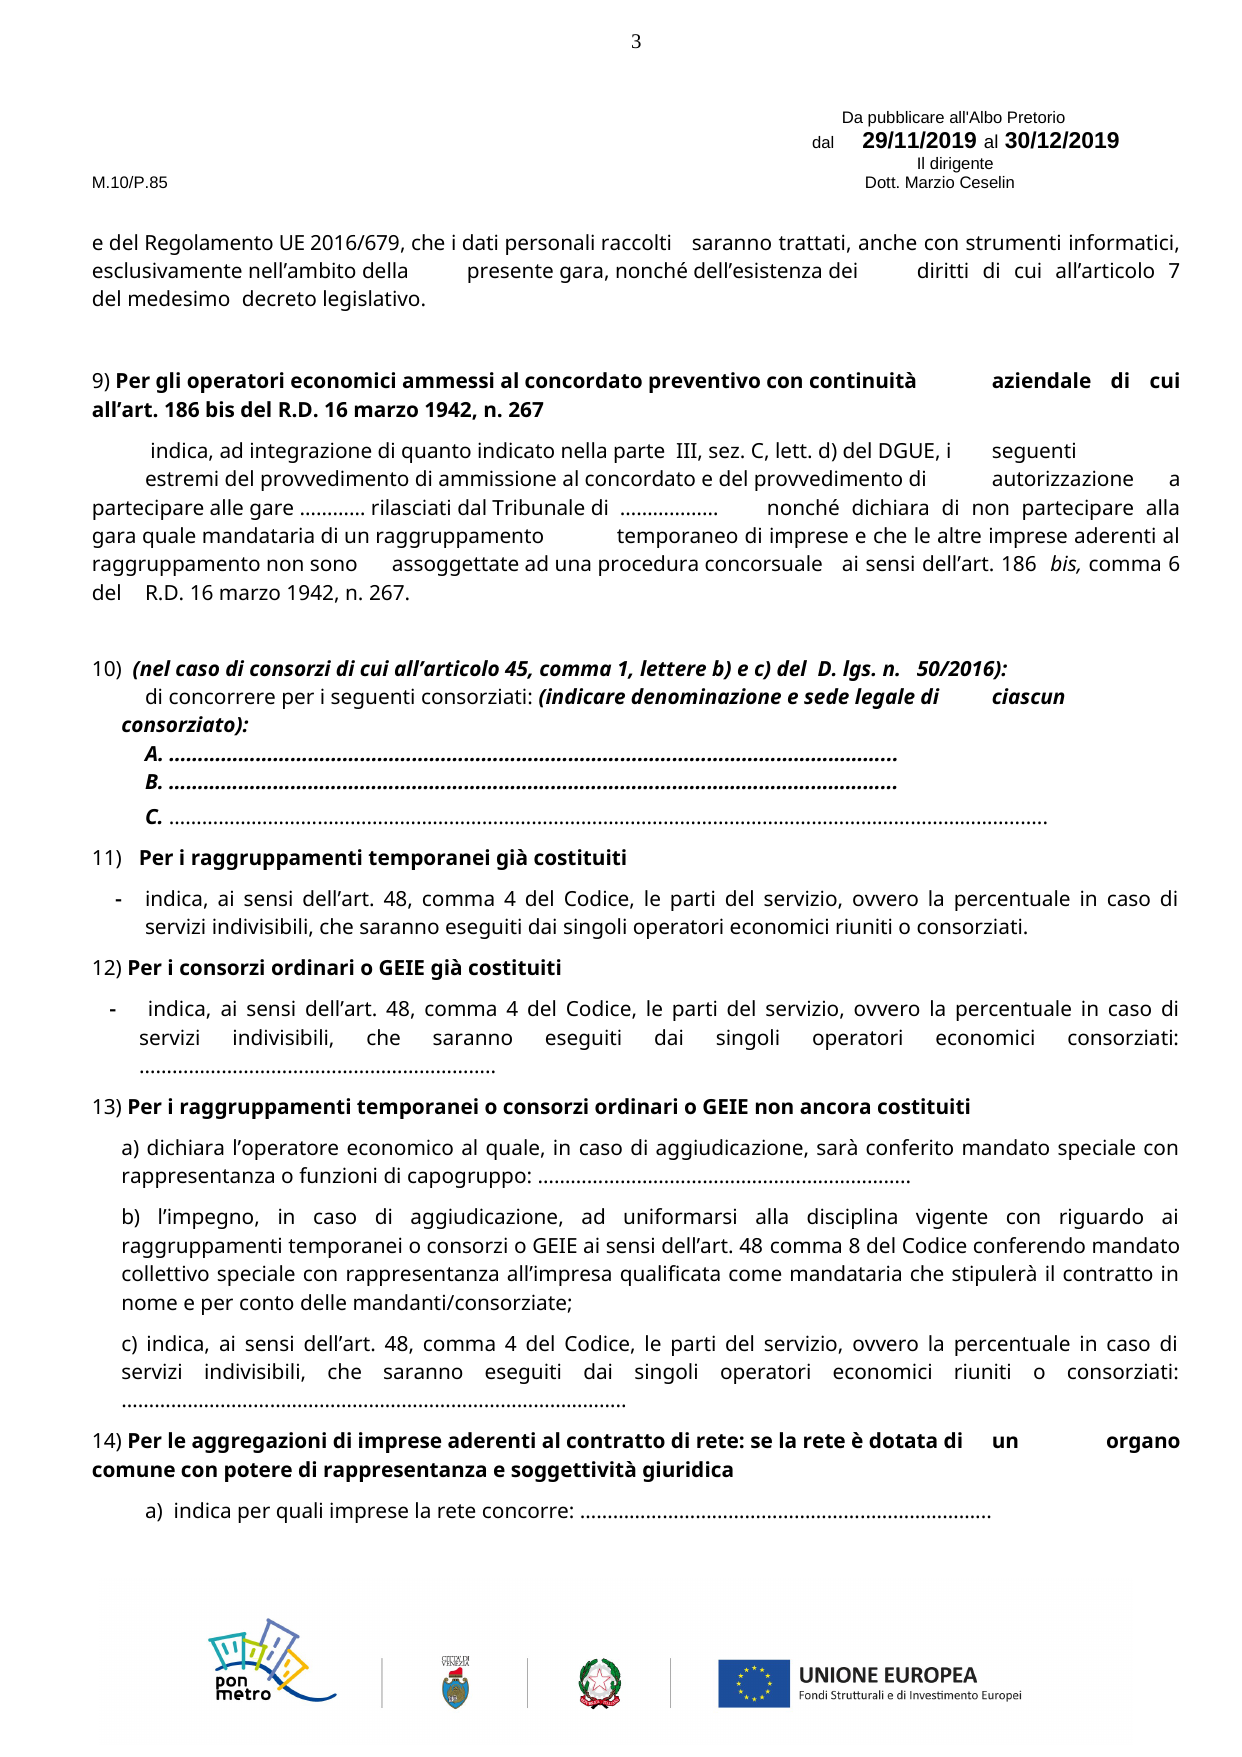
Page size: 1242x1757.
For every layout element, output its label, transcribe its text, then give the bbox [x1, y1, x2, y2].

list c) indica, ai sensi dell’art. 48, comma 4 del Codice, le parti del servizio, ovvero la percentuale in caso di servizi indivisibili, che saranno eseguiti dai singoli operatori economici riuniti o consorziati: ……………………………………………………………………………….. [92, 1329, 1180, 1414]
text B. ……………………………………………………………………………………………………………... [145, 767, 1180, 796]
text C. ………………………………………………………………………………………………………………………………………....... [145, 802, 1180, 831]
list indica, ai sensi dell’art. 48, comma 4 del Codice, le parti del servizio, ovvero la percentuale in caso di servizi indivisibili, che saranno eseguiti dai singoli operatori economici riuniti o consorziati. [115, 884, 1180, 941]
text A. ……………………………………………………………………………………………………………... [145, 739, 1180, 767]
text 13) Per i raggruppamenti temporanei o consorzi ordinari o GEIE non ancora costituiti [92, 1092, 1180, 1121]
list e del Regolamento UE 2016/679, che i dati personali raccolti saranno trattati, anche con strumenti informatici, esclusivamente nell’ambito della presente gara, nonché dell’esistenza dei diritti di cui all’articolo 7 del medesimo decreto legislativo. [92, 228, 1180, 313]
text 12) Per i consorzi ordinari o GEIE già costituiti [92, 953, 1180, 982]
list b) l’impegno, in caso di aggiudicazione, ad uniformarsi alla disciplina vigente con riguardo ai raggruppamenti temporanei o consorzi o GEIE ai sensi dell’art. 48 comma 8 del Codice conferendo mandato collettivo speciale con rappresentanza all’impresa qualificata come mandataria che stipulerà il contratto in nome e per conto delle mandanti/consorziate; [86, 1202, 1180, 1316]
list indica, ai sensi dell’art. 48, comma 4 del Codice, le parti del servizio, ovvero la percentuale in caso di servizi indivisibili, che saranno eseguiti dai singoli operatori economici consorziati: ……………………………………………………….. [109, 994, 1180, 1079]
text 11) Per i raggruppamenti temporanei già costituiti [92, 843, 1180, 871]
picture [99, 1578, 1133, 1745]
text 14) Per le aggregazioni di imprese aderenti al contratto di rete: se la rete è dotata di un organo comune con potere di rappresentanza e soggettività giuridica [92, 1426, 1180, 1483]
text indica, ad integrazione di quanto indicato nella parte III, sez. C, lett. d) del DGUE, i seguenti estremi del provvedimento di ammissione al concordato e del provvedimento di autorizzazione a partecipare alle gare ………… rilasciati dal Tribunale di ……………… nonché dichiara di non partecipare alla gara quale mandataria di un raggruppamento temporaneo di imprese e che le altre imprese aderenti al raggruppamento non sono assoggettate ad una procedura concorsuale ai sensi dell’art. 186 bis, comma 6 del R.D. 16 marzo 1942, n. 267. [92, 436, 1180, 606]
text 9) Per gli operatori economici ammessi al concordato preventivo con continuità aziendale di cui all’art. 186 bis del R.D. 16 marzo 1942, n. 267 [92, 366, 1180, 423]
text di concorrere per i seguenti consorziati: (indicare denominazione e sede legale di ciascun consorziato): [121, 682, 1180, 739]
text 10) (nel caso di consorzi di cui all’articolo 45, comma 1, lettere b) e c) del D. lgs. n. 50/2016): [92, 654, 1180, 682]
list a) indica per quali imprese la rete concorre: ………………………………………………………………... [145, 1496, 1180, 1524]
list a) dichiara l’operatore economico al quale, in caso di aggiudicazione, sarà conferito mandato speciale con rappresentanza o funzioni di capogruppo: ………………………………………………………….. [92, 1133, 1180, 1190]
